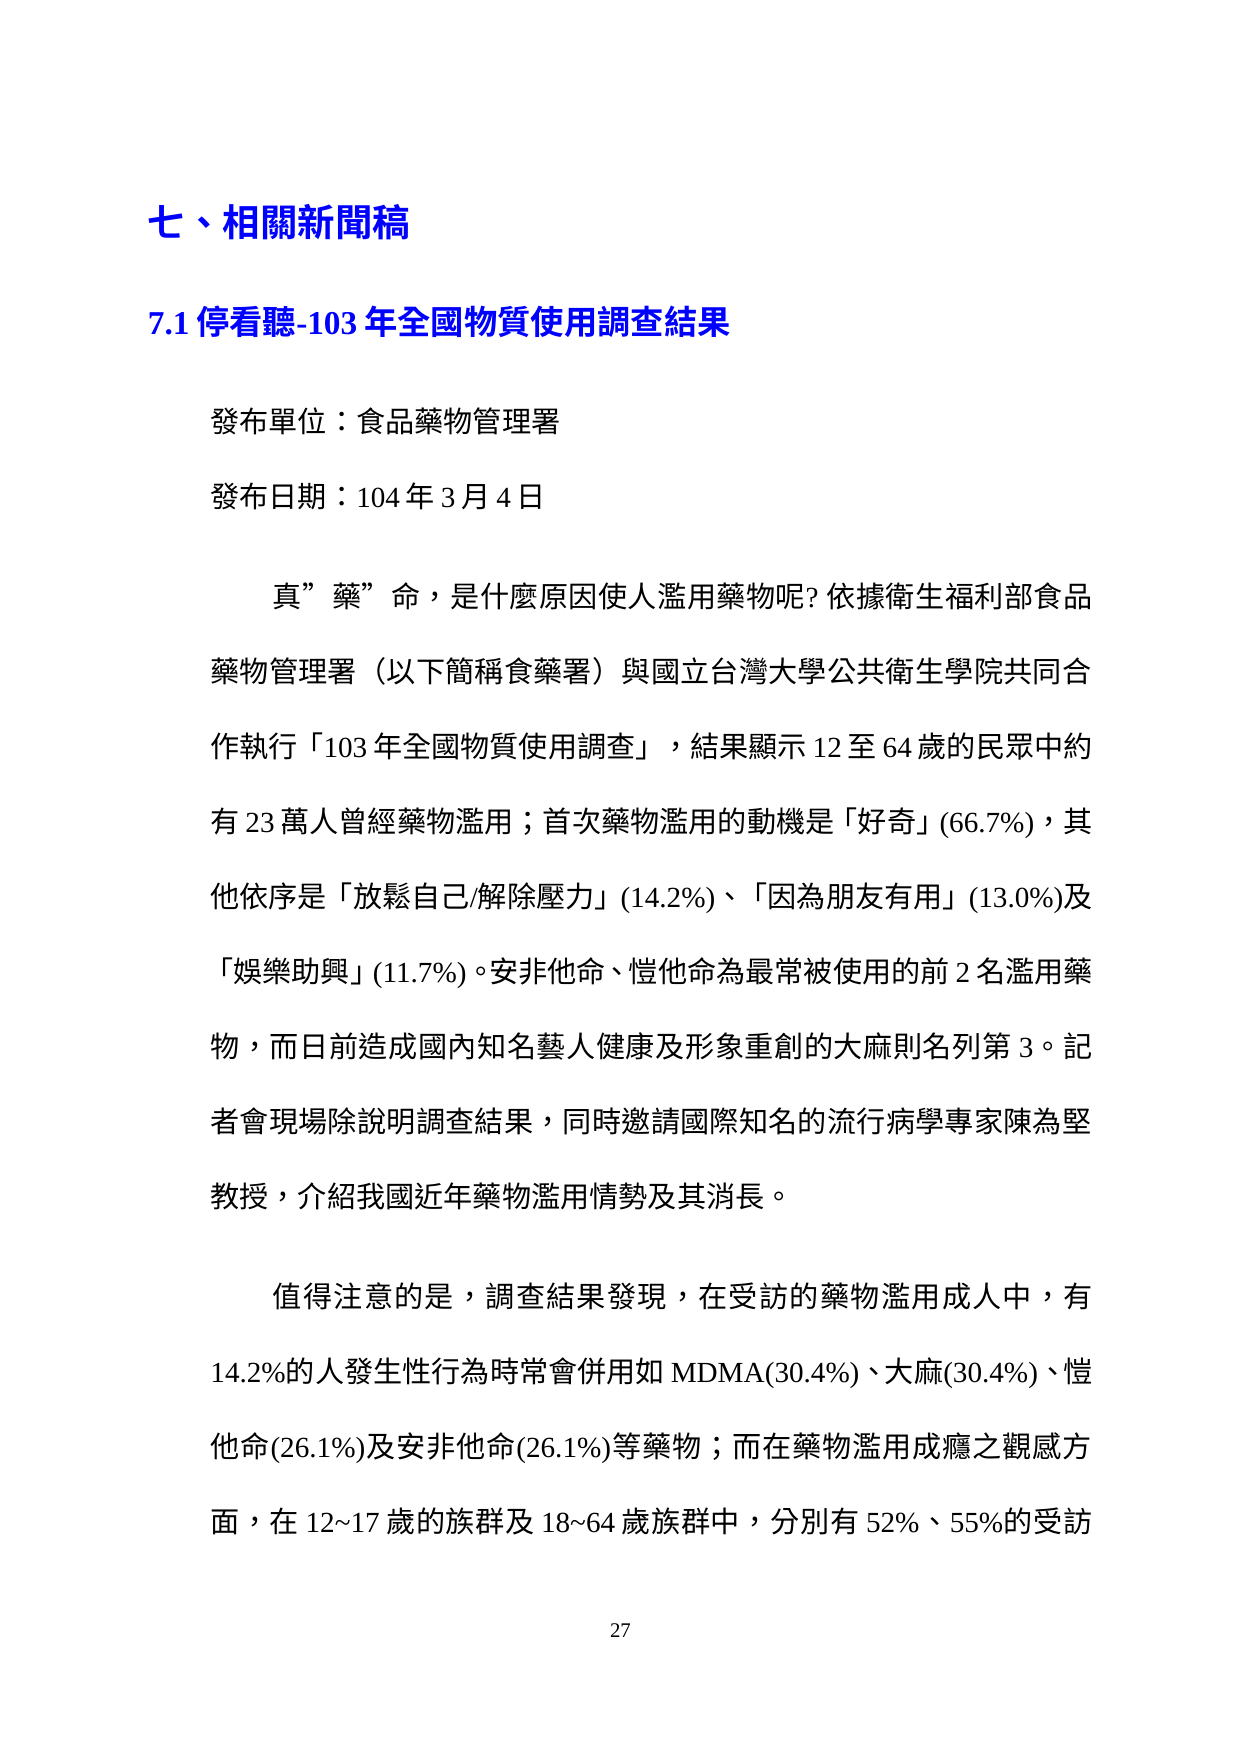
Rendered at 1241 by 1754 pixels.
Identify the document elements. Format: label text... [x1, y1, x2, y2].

subtitle 發布單位：食品藥物管理署 [148, 382, 1092, 457]
subtitle 7.1停看聽-103年全國物質使用調查結果 [148, 282, 1092, 357]
subtitle 七、相關新聞稿 [148, 182, 1092, 257]
subtitle 發布日期：104年3月4日 [148, 457, 1092, 532]
subtitle 真”藥”命，是什麼原因使人濫用藥物呢? 依據衛生福利部食品藥物管理署（以下簡稱食藥署）與國立台灣大學公共衛生學院共同合作執行「103年全國物質使用調查」，結果顯示12至64歲的民眾中約有23萬人曾經藥物濫用；首次藥物濫用的動機是「好奇」(66.7%)，其他依序是「放鬆自己/解除壓力」(14.2%)、「因為朋友有用」(13.0%)及「娛樂助興」(11.7%)。安非他命、愷他命為最常被使用的前2名濫用藥物，而日前造成國內知名藝人健康及形象重創的大麻則名列第3。記者會現場除說明調查結果，同時邀請國際知名的流行病學專家陳為堅教授，介紹我國近年藥物濫用情勢及其消長。 [210, 557, 1092, 1232]
subtitle 值得注意的是，調查結果發現，在受訪的藥物濫用成人中，有14.2%的人發生性行為時常會併用如MDMA(30.4%)、大麻(30.4%)、愷他命(26.1%)及安非他命(26.1%)等藥物；而在藥物濫用成癮之觀感方面，在12~17歲的族群及18~64歲族群中，分別有52%、55%的受訪 [210, 1257, 1092, 1557]
